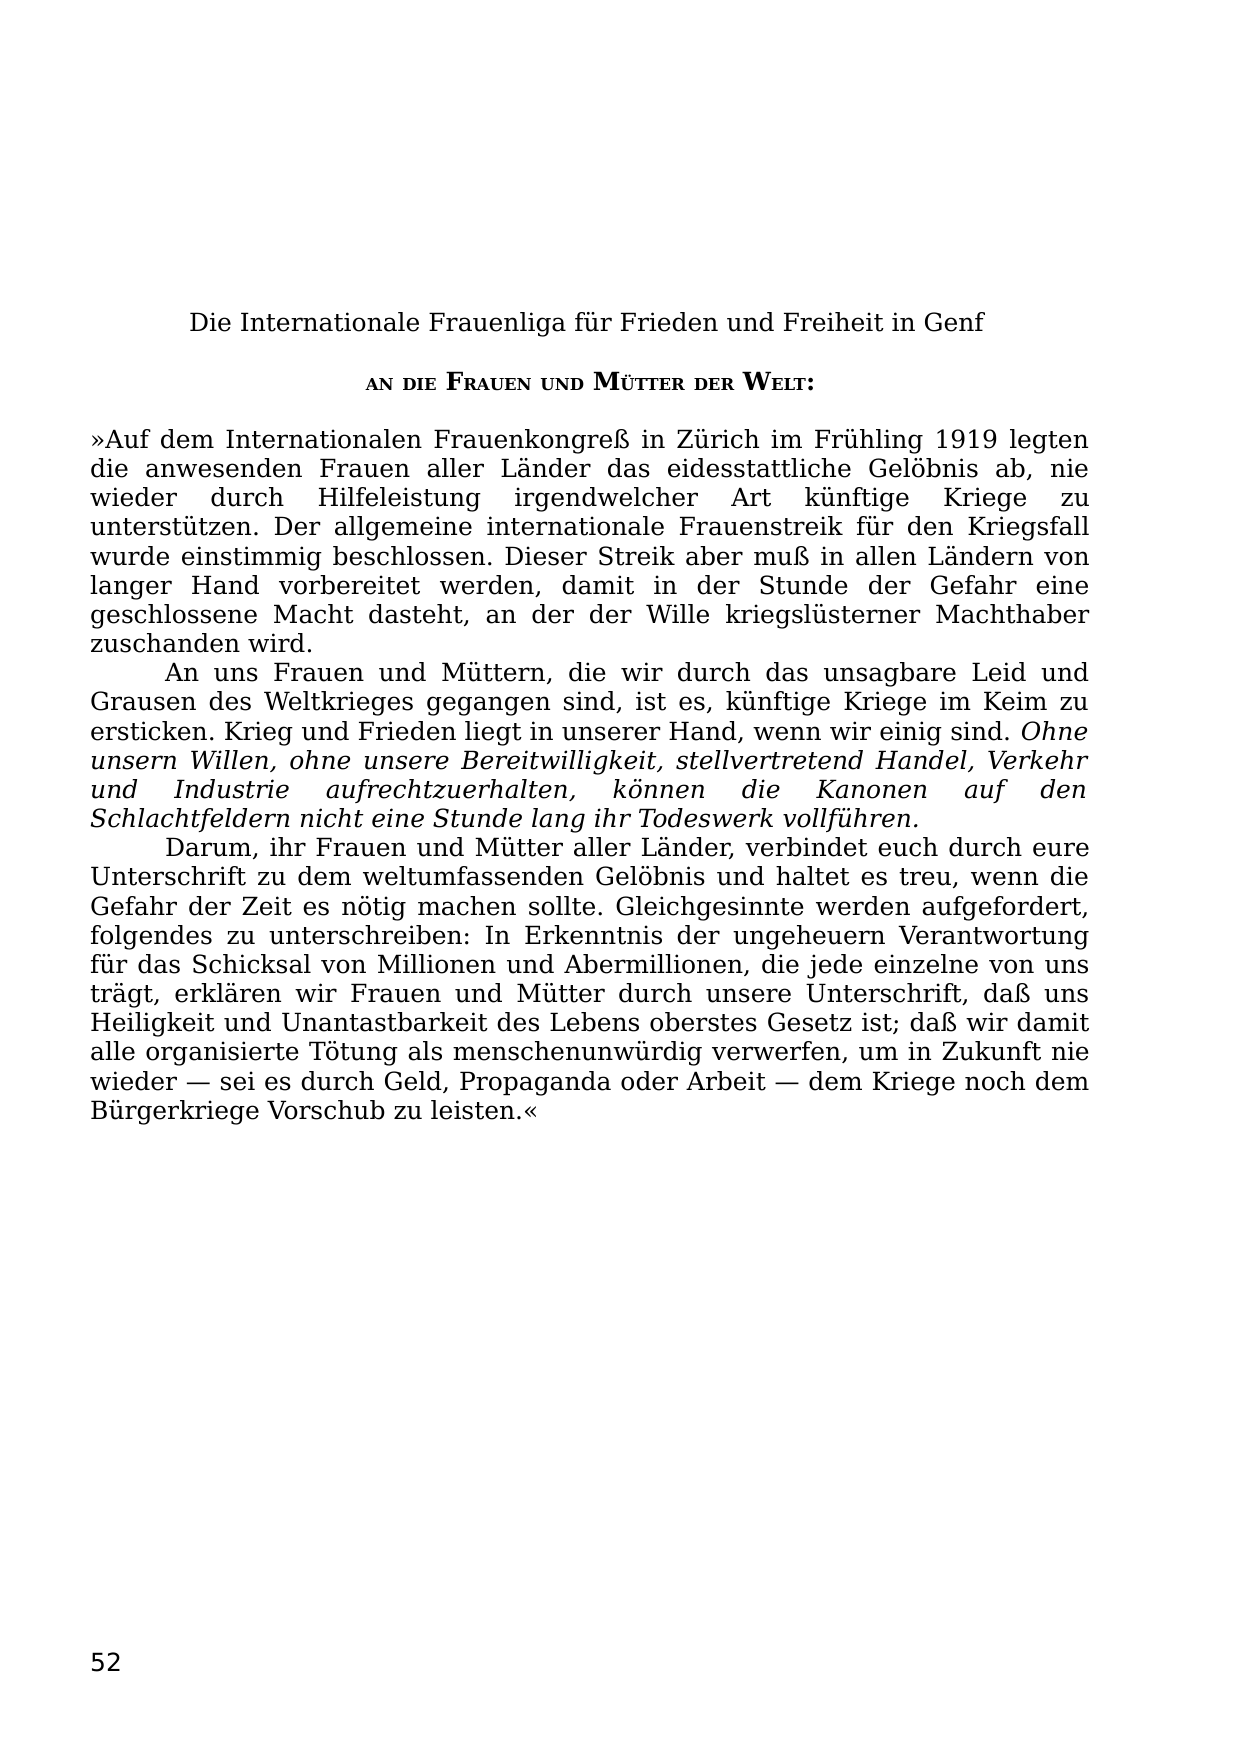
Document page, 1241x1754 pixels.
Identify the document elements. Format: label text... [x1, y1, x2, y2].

text an die Frauen und Mütter der Welt: [90, 337, 1091, 396]
text An uns Frauen und Müttern, die wir durch das unsagbare Leid und Grausen des Weltkrieges gegangen sind, ist es, künftige Kriege im Keim zu ersticken. Krieg und Frieden liegt in unserer Hand, wenn wir einig sind. Ohne unsern Willen, ohne unsere Bereitwilligkeit, stellvertretend Handel, Verkehr und Industrie aufrechtzuerhalten, können die Kanonen auf den Schlachtfeldern nicht eine Stunde lang ihr Todeswerk vollführen. [90, 658, 1091, 833]
text »Auf dem Internationalen Frauenkongreß in Zürich im Frühling 1919 legten die anwesenden Frauen aller Länder das eidesstattliche Gelöbnis ab, nie wieder durch Hilfeleistung irgendwelcher Art künftige Kriege zu unterstützen. Der allgemeine internationale Frauenstreik für den Kriegsfall wurde einstimmig beschlossen. Dieser Streik aber muß in allen Ländern von langer Hand vorbereitet werden, damit in der Stunde der Gefahr eine geschlossene Macht dasteht, an der der Wille kriegslüsterner Machthaber zuschanden wird. [90, 425, 1091, 658]
text Darum, ihr Frauen und Mütter aller Länder, verbindet euch durch eure Unterschrift zu dem weltumfassenden Gelöbnis und haltet es treu, wenn die Gefahr der Zeit es nötig machen sollte. Gleichgesinnte werden aufgefordert, folgendes zu unterschreiben: In Erkenntnis der ungeheuern Verantwortung für das Schicksal von Millionen und Abermillionen, die jede einzelne von uns trägt, erklären wir Frauen und Mütter durch unsere Unterschrift, daß uns Heiligkeit und Unantastbarkeit des Lebens oberstes Gesetz ist; daß wir damit alle organisierte Tötung als menschenunwürdig verwerfen, um in Zukunft nie wieder — sei es durch Geld, Propaganda oder Arbeit — dem Kriege noch dem Bürgerkriege Vorschub zu leisten.« [90, 833, 1091, 1125]
text Die Internationale Frauenliga für Frieden und Freiheit in Genf [90, 308, 1091, 337]
